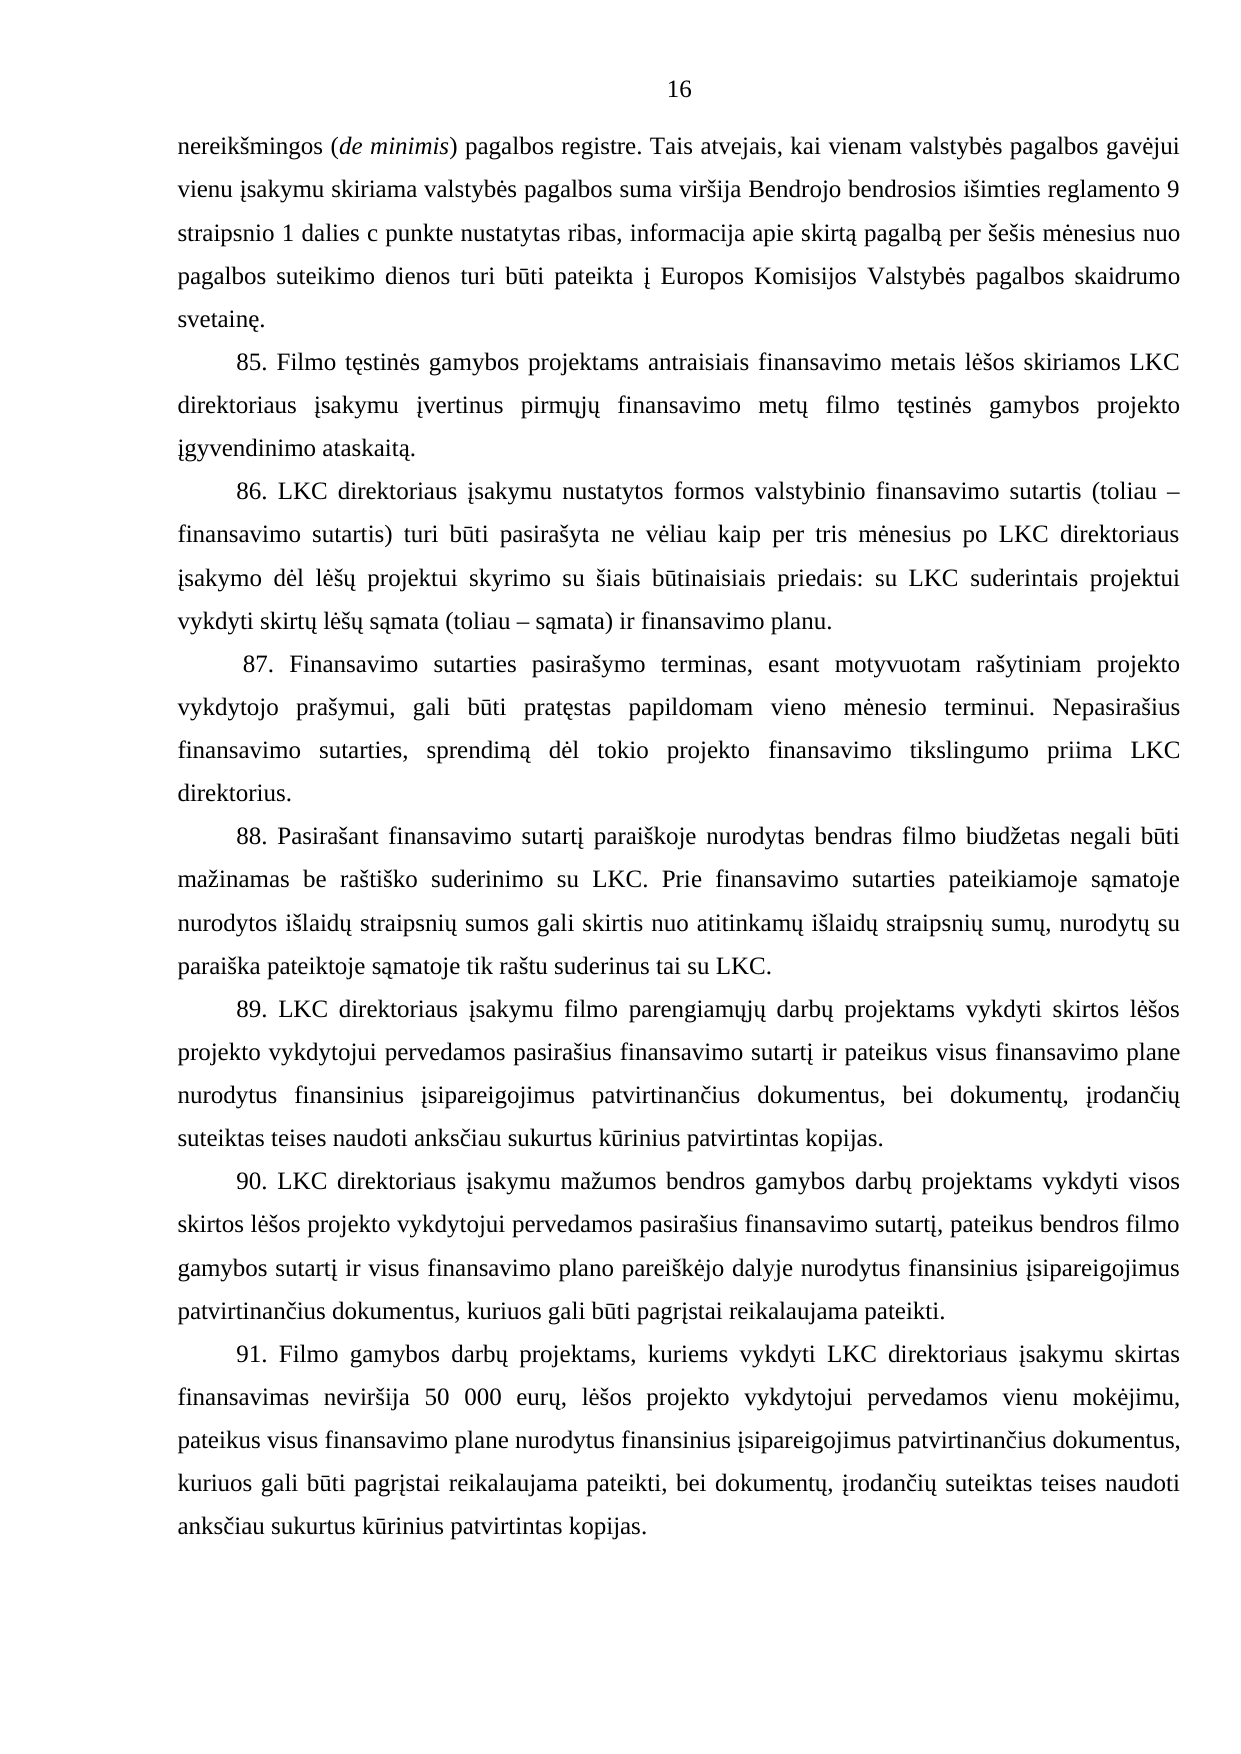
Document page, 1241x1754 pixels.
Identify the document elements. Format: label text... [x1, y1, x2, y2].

text nereikšmingos (de minimis) pagalbos registre. Tais atvejais, kai vienam valstybės pagalbos gavėjui vienu įsakymu skiriama valstybės pagalbos suma viršija Bendrojo bendrosios išimties reglamento 9 straipsnio 1 dalies c punkte nustatytas ribas, informacija apie skirtą pagalbą per šešis mėnesius nuo pagalbos suteikimo dienos turi būti pateikta į Europos Komisijos Valstybės pagalbos skaidrumo svetainę. [177, 131, 1181, 333]
text 85. Filmo tęstinės gamybos projektams antraisiais finansavimo metais lėšos skiriamos LKC direktoriaus įsakymu įvertinus pirmųjų finansavimo metų filmo tęstinės gamybos projekto įgyvendinimo ataskaitą. [177, 347, 1181, 462]
text 86. LKC direktoriaus įsakymu nustatytos formos valstybinio finansavimo sutartis (toliau – finansavimo sutartis) turi būti pasirašyta ne vėliau kaip per tris mėnesius po LKC direktoriaus įsakymo dėl lėšų projektui skyrimo su šiais būtinaisiais priedais: su LKC suderintais projektui vykdyti skirtų lėšų sąmata (toliau – sąmata) ir finansavimo planu. [177, 476, 1181, 634]
text 89. LKC direktoriaus įsakymu filmo parengiamųjų darbų projektams vykdyti skirtos lėšos projekto vykdytojui pervedamos pasirašius finansavimo sutartį ir pateikus visus finansavimo plane nurodytus finansinius įsipareigojimus patvirtinančius dokumentus, bei dokumentų, įrodančių suteiktas teises naudoti anksčiau sukurtus kūrinius patvirtintas kopijas. [177, 994, 1181, 1152]
text 91. Filmo gamybos darbų projektams, kuriems vykdyti LKC direktoriaus įsakymu skirtas finansavimas neviršija 50 000 eurų, lėšos projekto vykdytojui pervedamos vienu mokėjimu, pateikus visus finansavimo plane nurodytus finansinius įsipareigojimus patvirtinančius dokumentus, kuriuos gali būti pagrįstai reikalaujama pateikti, bei dokumentų, įrodančių suteiktas teises naudoti anksčiau sukurtus kūrinius patvirtintas kopijas. [177, 1339, 1181, 1540]
text 88. Pasirašant finansavimo sutartį paraiškoje nurodytas bendras filmo biudžetas negali būti mažinamas be raštiško suderinimo su LKC. Prie finansavimo sutarties pateikiamoje sąmatoje nurodytos išlaidų straipsnių sumos gali skirtis nuo atitinkamų išlaidų straipsnių sumų, nurodytų su paraiška pateiktoje sąmatoje tik raštu suderinus tai su LKC. [177, 821, 1181, 979]
text 87. Finansavimo sutarties pasirašymo terminas, esant motyvuotam rašytiniam projekto vykdytojo prašymui, gali būti pratęstas papildomam vieno mėnesio terminui. Nepasirašius finansavimo sutarties, sprendimą dėl tokio projekto finansavimo tikslingumo priima LKC direktorius. [177, 649, 1181, 807]
text 90. LKC direktoriaus įsakymu mažumos bendros gamybos darbų projektams vykdyti visos skirtos lėšos projekto vykdytojui pervedamos pasirašius finansavimo sutartį, pateikus bendros filmo gamybos sutartį ir visus finansavimo plano pareiškėjo dalyje nurodytus finansinius įsipareigojimus patvirtinančius dokumentus, kuriuos gali būti pagrįstai reikalaujama pateikti. [177, 1166, 1181, 1324]
